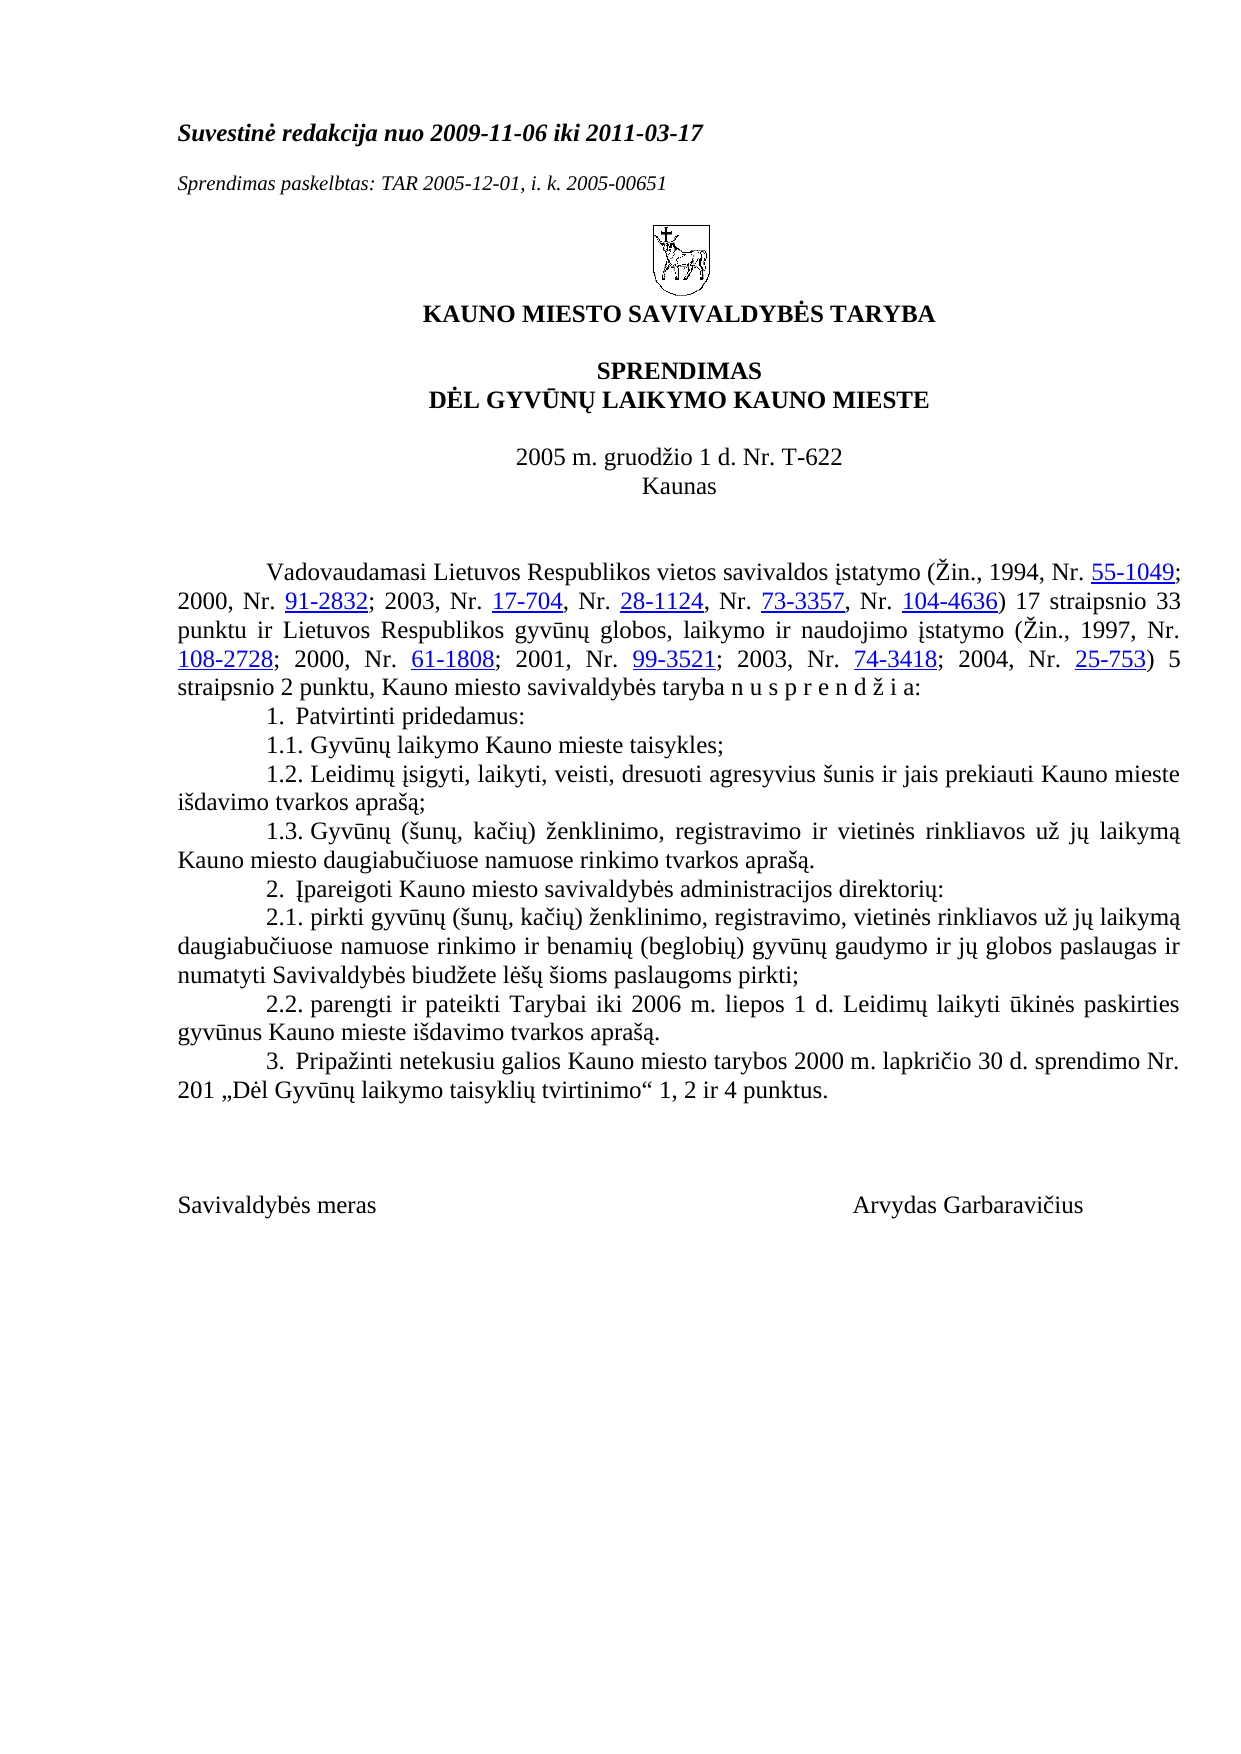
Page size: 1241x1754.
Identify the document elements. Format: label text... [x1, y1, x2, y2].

text 1. Patvirtinti pridedamus: [177, 701, 1181, 730]
text 2. Įpareigoti Kauno miesto savivaldybės administracijos direktorių: [177, 874, 1181, 902]
text Vadovaudamasi Lietuvos Respublikos vietos savivaldos įstatymo (Žin., 1994, Nr. 55-1049; 2000, Nr. 91-2832; 2003, Nr. 17-704, Nr. 28-1124, Nr. 73-3357, Nr. 104-4636) 17 straipsnio 33 punktu ir Lietuvos Respublikos gyvūnų globos, laikymo ir naudojimo įstatymo (Žin., 1997, Nr. 108-2728; 2000, Nr. 61-1808; 2001, Nr. 99-3521; 2003, Nr. 74-3418; 2004, Nr. 25-753) 5 straipsnio 2 punktu, Kauno miesto savivaldybės taryba n u s p r e n d ž i a: [177, 557, 1181, 701]
text 2.1. pirkti gyvūnų (šunų, kačių) ženklinimo, registravimo, vietinės rinkliavos už jų laikymą daugiabučiuose namuose rinkimo ir benamių (beglobių) gyvūnų gaudymo ir jų globos paslaugas ir numatyti Savivaldybės biudžete lėšų šioms paslaugoms pirkti; [177, 902, 1181, 989]
text Sprendimas paskelbtas: TAR 2005-12-01, i. k. 2005-00651 [177, 171, 1181, 195]
text Savivaldybės meras Arvydas Garbaravičius [177, 1190, 1181, 1219]
text 2.2. parengti ir pateikti Tarybai iki 2006 m. liepos 1 d. Leidimų laikyti ūkinės paskirties gyvūnus Kauno mieste išdavimo tvarkos aprašą. [177, 989, 1181, 1046]
text SPRENDIMAS [177, 356, 1181, 385]
text 1.2. Leidimų įsigyti, laikyti, veisti, dresuoti agresyvius šunis ir jais prekiauti Kauno mieste išdavimo tvarkos aprašą; [177, 759, 1181, 816]
text 3. Pripažinti netekusiu galios Kauno miesto tarybos 2000 m. lapkričio 30 d. sprendimo Nr. 201 „Dėl Gyvūnų laikymo taisyklių tvirtinimo“ 1, 2 ir 4 punktus. [177, 1046, 1181, 1104]
text 1.3. Gyvūnų (šunų, kačių) ženklinimo, registravimo ir vietinės rinkliavos už jų laikymą Kauno miesto daugiabučiuose namuose rinkimo tvarkos aprašą. [177, 816, 1181, 874]
text 1.1. Gyvūnų laikymo Kauno mieste taisykles; [177, 730, 1181, 759]
text DĖL GYVŪNŲ LAIKYMO KAUNO MIESTE [177, 385, 1181, 414]
text 2005 m. gruodžio 1 d. Nr. T-622 [177, 442, 1181, 471]
text KAUNO MIESTO SAVIVALDYBĖS TARYBA [177, 299, 1181, 327]
text Kaunas [177, 471, 1181, 500]
text Suvestinė redakcija nuo 2009-11-06 iki 2011-03-17 [177, 118, 1181, 147]
